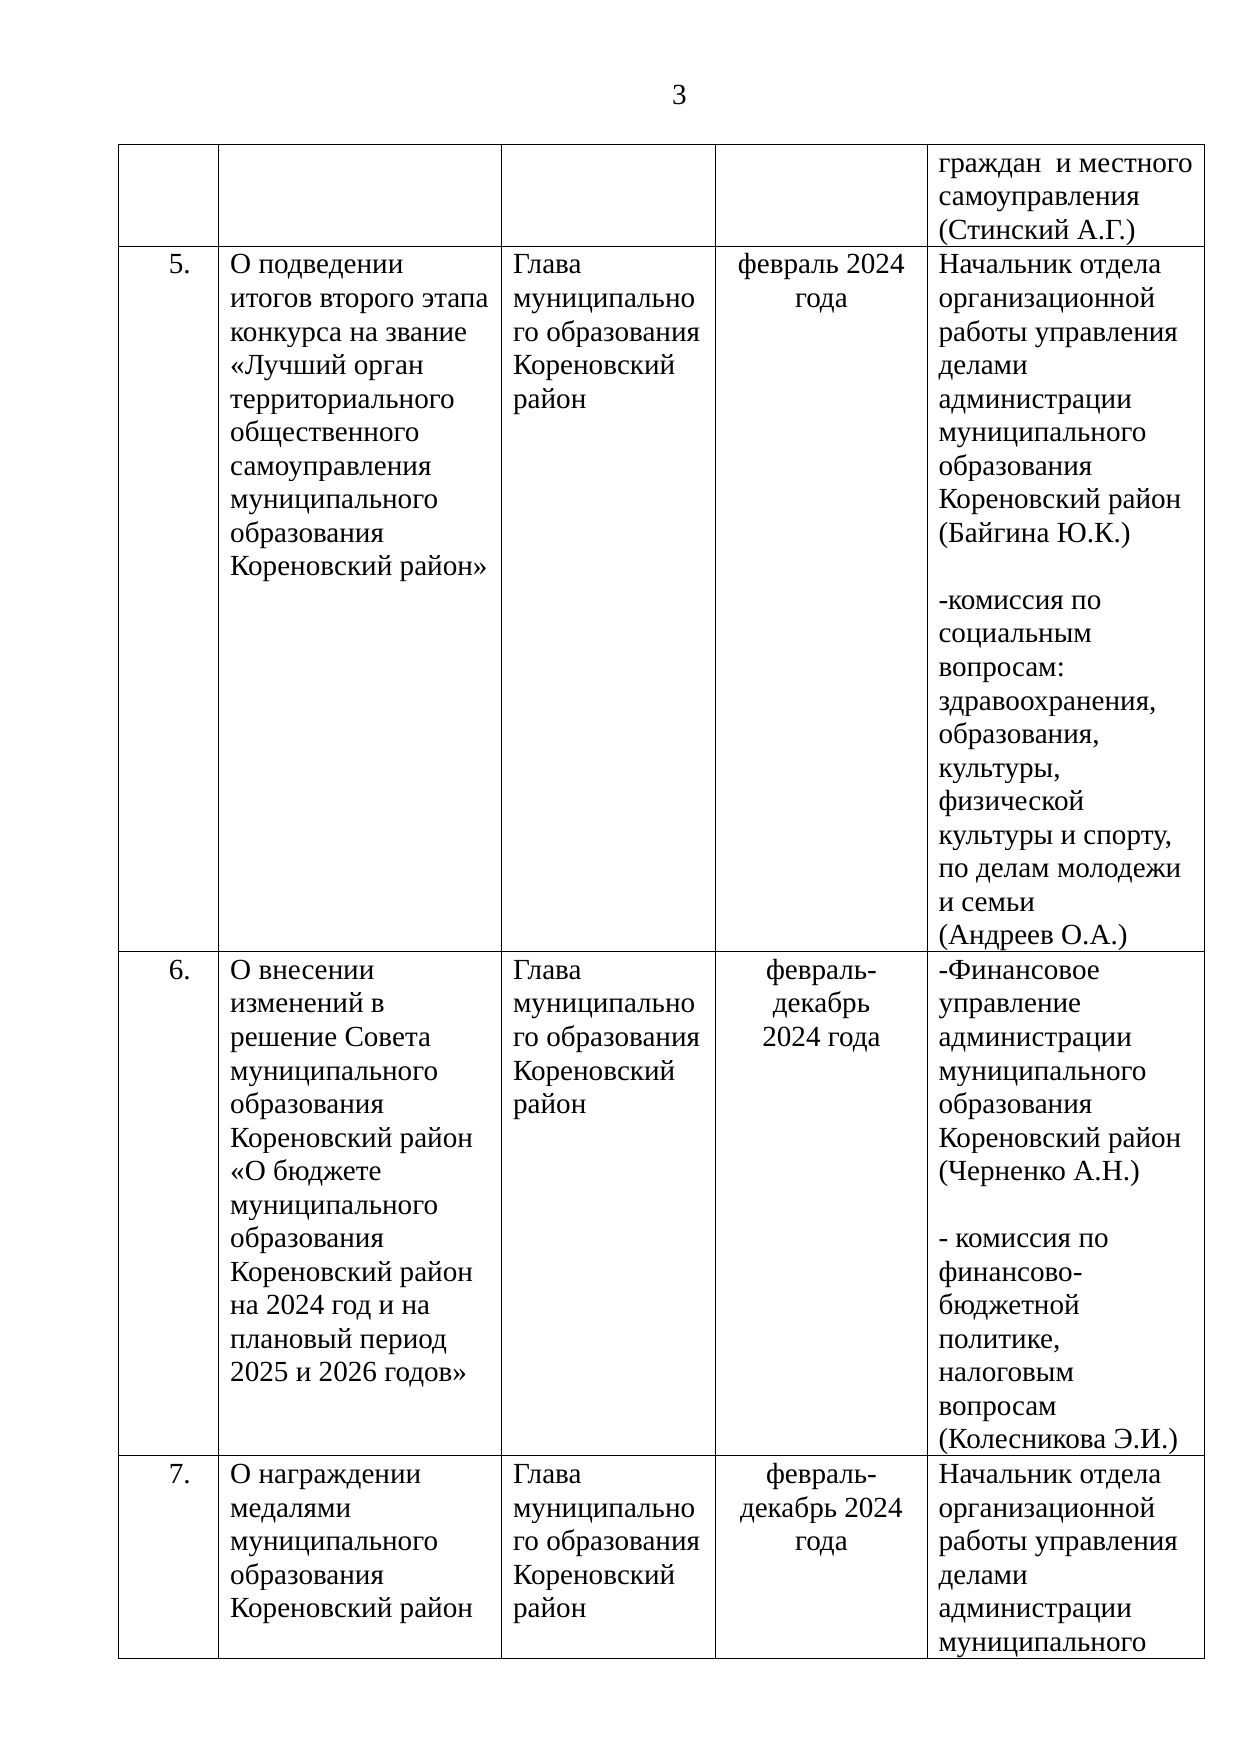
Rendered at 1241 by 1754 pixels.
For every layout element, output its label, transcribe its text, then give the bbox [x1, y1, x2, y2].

table_cell Начальник отдела организационной работы управления делами администрации муниципального образования Кореновский район (Байгина Ю.К.) -комиссия по социальным вопросам: здравоохранения, образования, культуры, физической культуры и спорту, по делам молодежи и семьи (Андреев О.А.) [928, 247, 1204, 951]
table_cell -Финансовое управление администрации муниципального образования Кореновский район (Черненко А.Н.) - комиссия по финансово-бюджетной политике, налоговым вопросам (Колесникова Э.И.) [928, 952, 1204, 1455]
table_cell О подведении итогов второго этапа конкурса на звание «Лучший орган территориального общественного самоуправления муниципального образования Кореновский район» [219, 247, 501, 951]
table_cell февраль-декабрь 2024 года [716, 1456, 927, 1657]
table_cell [119, 952, 218, 1455]
table_cell О внесении изменений в решение Совета муниципального образования Кореновский район «О бюджете муниципального образования Кореновский район на 2024 год и на плановый период 2025 и 2026 годов» [219, 952, 501, 1455]
table_cell [502, 145, 715, 246]
table_cell [119, 1456, 218, 1657]
table_cell февраль 2024 года [716, 247, 927, 951]
table_cell Глава муниципального образования Кореновский район [502, 1456, 715, 1657]
table_cell граждан и местного самоуправления (Стинский А.Г.) [928, 145, 1204, 246]
table_cell [716, 145, 927, 246]
table_cell Глава муниципального образования Кореновский район [502, 247, 715, 951]
table_cell февраль-декабрь 2024 года [716, 952, 927, 1455]
table_cell О награждении медалями муниципального образования Кореновский район [219, 1456, 501, 1657]
table_cell Начальник отдела организационной работы управления делами администрации муниципального [928, 1456, 1204, 1657]
table_cell Глава муниципального образования Кореновский район [502, 952, 715, 1455]
table_cell [219, 145, 501, 246]
table_cell [119, 247, 218, 951]
table_cell [119, 145, 218, 246]
